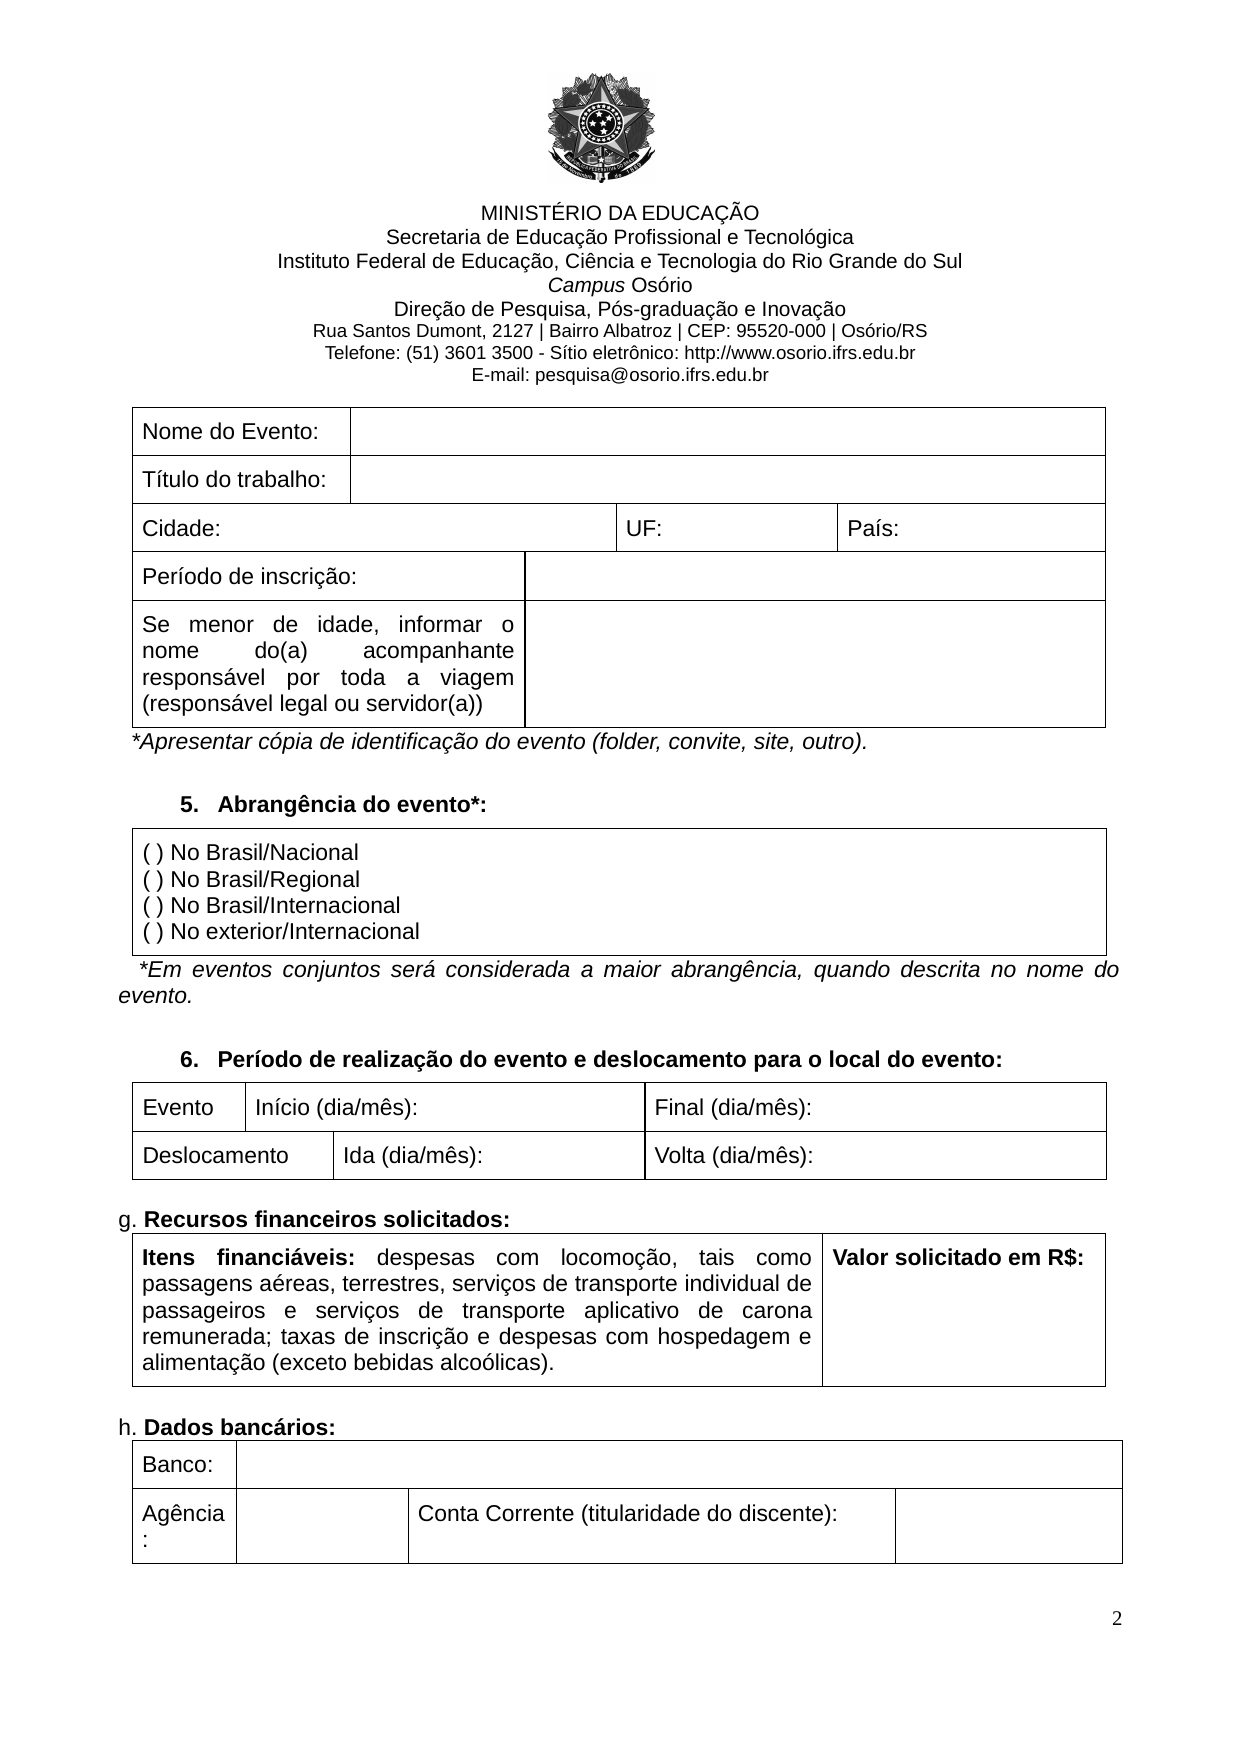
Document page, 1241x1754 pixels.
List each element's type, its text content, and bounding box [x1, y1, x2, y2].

table_cell [351, 456, 1105, 503]
table_header Valor solicitado em R$: [823, 1234, 1105, 1386]
table_cell [526, 552, 1105, 599]
table_header Período de realização do evento e deslocamento para o local do evento: [133, 1035, 1106, 1082]
table_cell UF: [617, 504, 837, 551]
text h. Dados bancários: [118, 1413, 1122, 1440]
table_cell Conta Corrente (titularidade do discente): [409, 1489, 895, 1563]
table_cell [526, 601, 1105, 727]
table_header Banco: [133, 1441, 236, 1488]
table_cell [896, 1489, 1122, 1563]
table_header Itens financiáveis: despesas com locomoção, tais como passagens aéreas, terrestres, serviços de transporte individual de passageiros e serviços de transporte aplicativo de carona remunerada; taxas de inscrição e despesas com hospedagem e alimentação (exceto bebidas alcoólicas). [133, 1234, 822, 1386]
text *Apresentar cópia de identificação do evento (folder, convite, site, outro). [118, 728, 1122, 754]
table_cell País: [838, 504, 1105, 551]
table_header [237, 1441, 1122, 1488]
table_cell Volta (dia/mês): [646, 1132, 1106, 1179]
table_cell Deslocamento [133, 1132, 333, 1179]
text g. Recursos financeiros solicitados: [118, 1206, 1122, 1232]
table_cell Final (dia/mês): [646, 1083, 1106, 1131]
table_cell ( ) No Brasil/Nacional ( ) No Brasil/Regional ( ) No Brasil/Internacional ( ) No exterior/Internacional [133, 829, 1106, 955]
table_cell Cidade: [133, 504, 616, 551]
table_cell Se menor de idade, informar o nome do(a) acompanhante responsável por toda a viagem (responsável legal ou servidor(a)) [133, 601, 524, 727]
table_header Nome do Evento: [133, 408, 350, 455]
table_cell Evento [133, 1083, 245, 1131]
table_header [351, 408, 1105, 455]
table_cell Período de inscrição: [133, 552, 524, 599]
table_header Abrangência do evento*: [133, 781, 1106, 828]
table_cell Título do trabalho: [133, 456, 350, 503]
table_cell [237, 1489, 408, 1563]
table_cell Agência: [133, 1489, 236, 1563]
table_cell Ida (dia/mês): [334, 1132, 644, 1179]
text *Em eventos conjuntos será considerada a maior abrangência, quando descrita no nome do evento. [118, 956, 1122, 1009]
table_cell Início (dia/mês): [246, 1083, 644, 1131]
